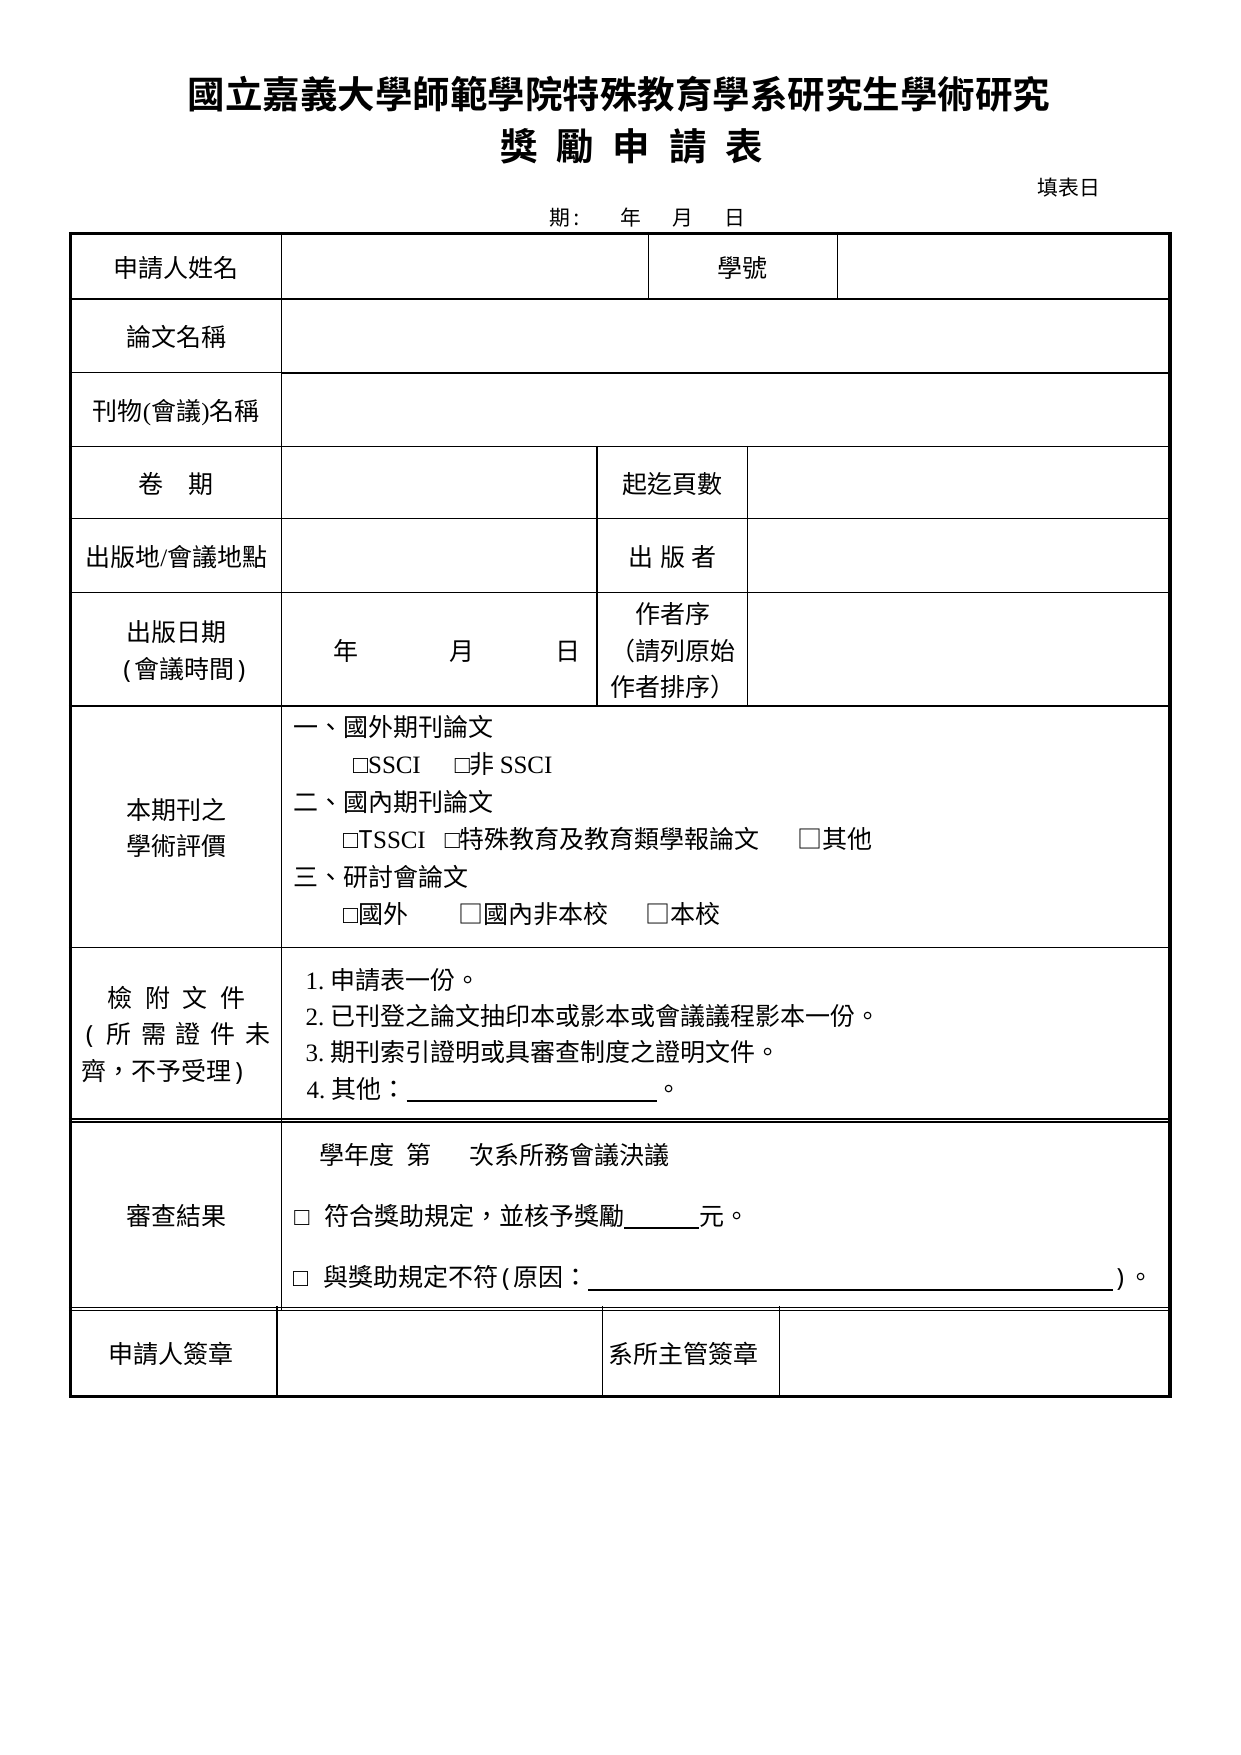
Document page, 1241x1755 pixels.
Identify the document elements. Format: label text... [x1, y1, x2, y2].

table_header [838, 235, 1168, 298]
table_header [282, 235, 648, 298]
table_cell 作者序 （請列原始作者排序） [598, 593, 747, 705]
table_cell 出版者 [598, 519, 747, 592]
text 獎 勵 申 請 表 [187, 117, 1053, 171]
table_cell 學年度 第 次系所務會議決議 □ 符合獎助規定，並核予獎勵 元。 □ 與獎助規定不符(原因： )。 [282, 1123, 1168, 1306]
table_cell 刊物(會議)名稱 [72, 373, 281, 446]
table_cell 出版地/會議地點 [72, 519, 281, 592]
table_header 申請人姓名 [72, 235, 281, 298]
table_cell 審查結果 [72, 1123, 281, 1306]
table_cell 一、國外期刊論文 □SSCI □非SSCI 二、國內期刊論文 □TSSCI □特殊教育及教育類學報論文 □其他 三、研討會論文 □國外 □國內非本校 □本校 [282, 707, 1168, 946]
table_cell [282, 374, 1168, 446]
table_cell [491, 593, 544, 705]
table_cell 檢 附 文 件 (所需證件未齊，不予受理) [72, 948, 281, 1118]
table_cell 年 [282, 593, 385, 705]
text 國立嘉義大學師範學院特殊教育學系研究生學術研究 [187, 75, 1053, 117]
table_cell [780, 1311, 1168, 1394]
table_cell 卷期 [72, 447, 281, 518]
table_cell 1. 申請表一份。 2. 已刊登之論文抽印本或影本或會議議程影本一份。 3. 期刊索引證明或具審查制度之證明文件。 4. 其他： 。 [282, 948, 1168, 1118]
table_cell [748, 519, 1168, 592]
table_cell 起迄頁數 [598, 447, 747, 518]
table_cell 日 [544, 593, 596, 705]
text 填表日期: 年 月 日 [168, 171, 1107, 232]
table_cell 本期刊之 學術評價 [72, 707, 281, 946]
table_cell 系所主管簽章 [603, 1311, 779, 1394]
table_cell [282, 300, 1168, 372]
table_cell [282, 447, 596, 518]
table_cell [385, 593, 438, 705]
table_cell [748, 593, 1168, 705]
table_cell 申請人簽章 [72, 1311, 276, 1394]
table_header 學號 [649, 235, 837, 298]
table_cell 出版日期 (會議時間) [72, 593, 281, 705]
table_cell 月 [438, 593, 491, 705]
table_cell [748, 447, 1168, 518]
table_cell [278, 1311, 602, 1394]
table_cell [282, 519, 596, 592]
table_cell 論文名稱 [72, 300, 281, 372]
